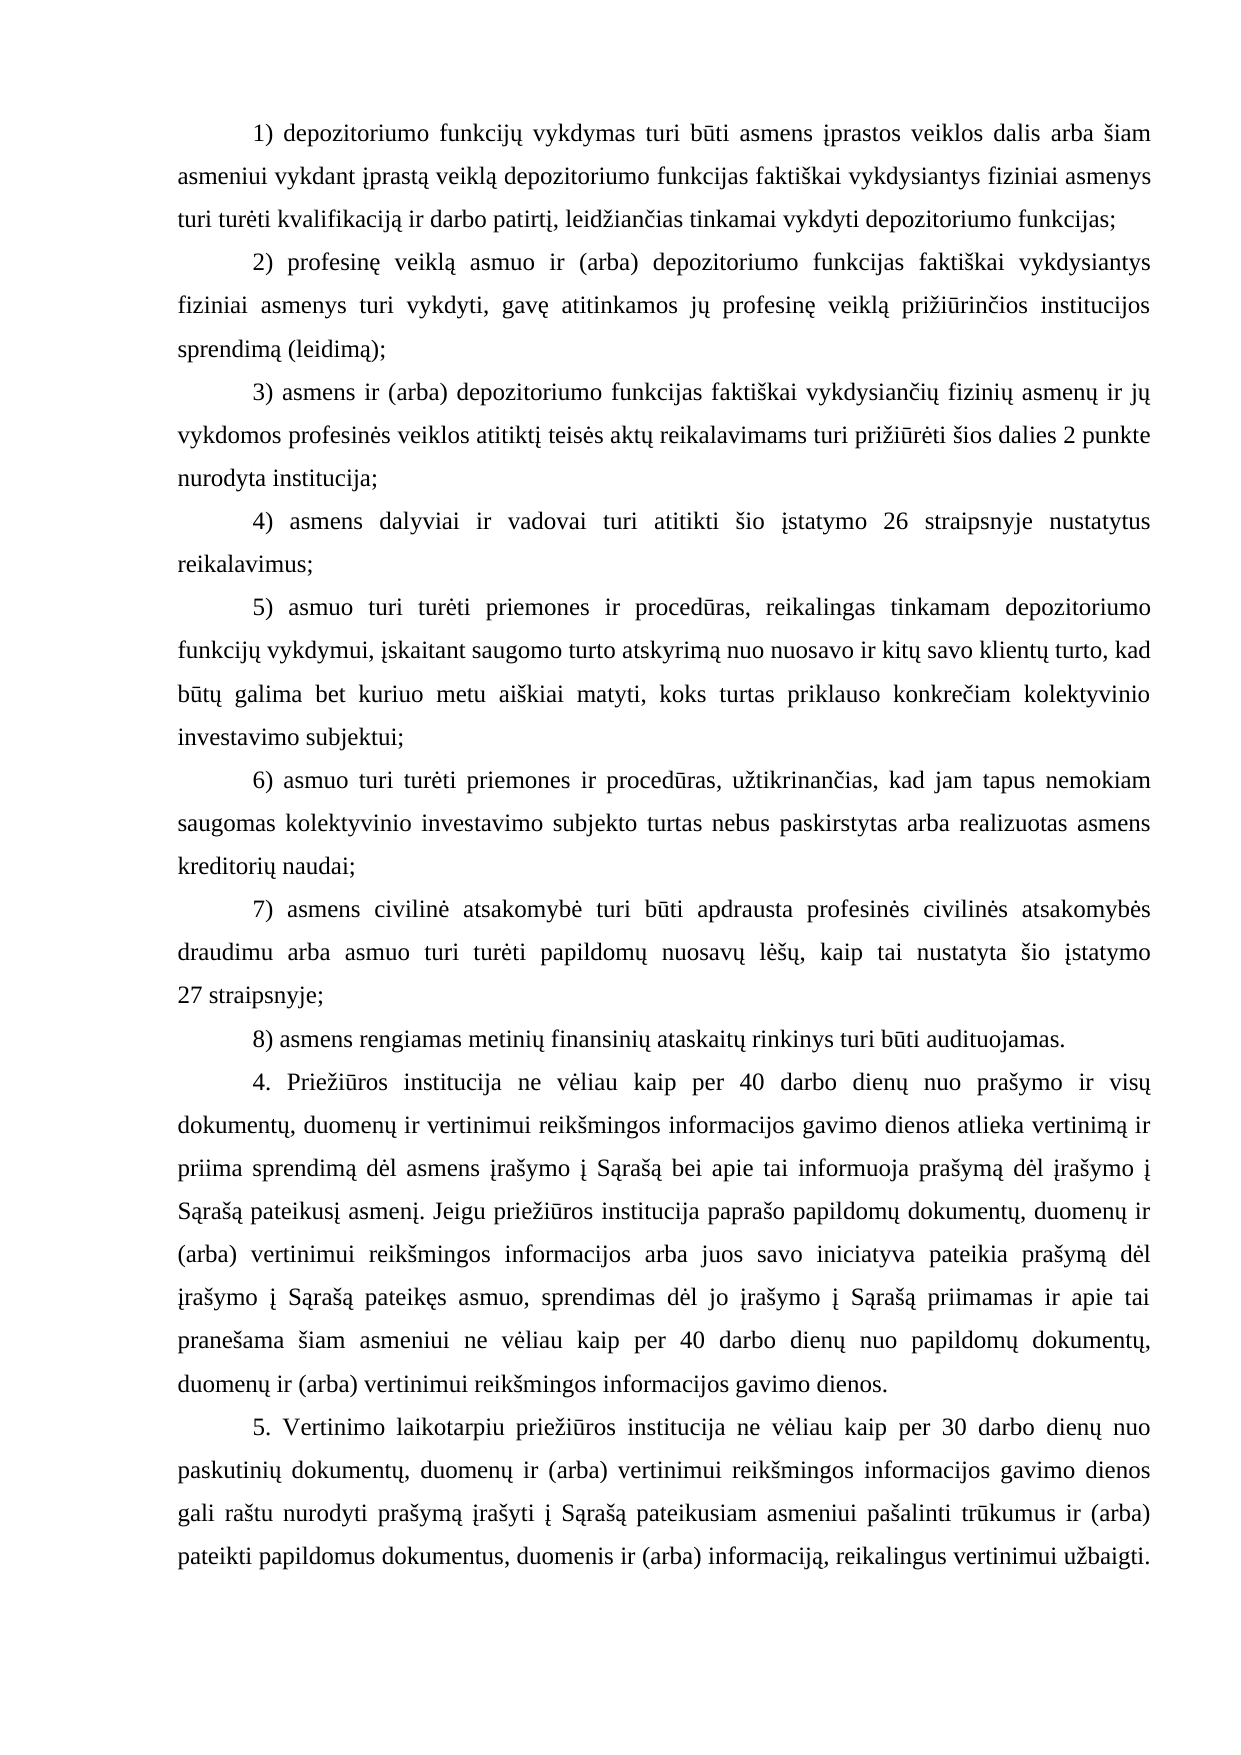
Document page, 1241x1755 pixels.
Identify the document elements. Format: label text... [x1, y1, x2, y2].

text 4. Priežiūros institucija ne vėliau kaip per 40 darbo dienų nuo prašymo ir visų dokumentų, duomenų ir vertinimui reikšmingos informacijos gavimo dienos atlieka vertinimą ir priima sprendimą dėl asmens įrašymo į Sąrašą bei apie tai informuoja prašymą dėl įrašymo į Sąrašą pateikusį asmenį. Jeigu priežiūros institucija paprašo papildomų dokumentų, duomenų ir (arba) vertinimui reikšmingos informacijos arba juos savo iniciatyva pateikia prašymą dėl įrašymo į Sąrašą pateikęs asmuo, sprendimas dėl jo įrašymo į Sąrašą priimamas ir apie tai pranešama šiam asmeniui ne vėliau kaip per 40 darbo dienų nuo papildomų dokumentų, duomenų ir (arba) vertinimui reikšmingos informacijos gavimo dienos. [177, 1067, 1152, 1397]
text 6) asmuo turi turėti priemones ir procedūras, užtikrinančias, kad jam tapus nemokiam saugomas kolektyvinio investavimo subjekto turtas nebus paskirstytas arba realizuotas asmens kreditorių naudai; [177, 765, 1152, 880]
text 7) asmens civilinė atsakomybė turi būti apdrausta profesinės civilinės atsakomybės draudimu arba asmuo turi turėti papildomų nuosavų lėšų, kaip tai nustatyta šio įstatymo 27 straipsnyje; [177, 894, 1152, 1009]
text 5. Vertinimo laikotarpiu priežiūros institucija ne vėliau kaip per 30 darbo dienų nuo paskutinių dokumentų, duomenų ir (arba) vertinimui reikšmingos informacijos gavimo dienos gali raštu nurodyti prašymą įrašyti į Sąrašą pateikusiam asmeniui pašalinti trūkumus ir (arba) pateikti papildomus dokumentus, duomenis ir (arba) informaciją, reikalingus vertinimui užbaigti. [177, 1412, 1152, 1570]
text 2) profesinę veiklą asmuo ir (arba) depozitoriumo funkcijas faktiškai vykdysiantys fiziniai asmenys turi vykdyti, gavę atitinkamos jų profesinę veiklą prižiūrinčios institucijos sprendimą (leidimą); [177, 247, 1152, 362]
text 4) asmens dalyviai ir vadovai turi atitikti šio įstatymo 26 straipsnyje nustatytus reikalavimus; [177, 506, 1152, 578]
text 5) asmuo turi turėti priemones ir procedūras, reikalingas tinkamam depozitoriumo funkcijų vykdymui, įskaitant saugomo turto atskyrimą nuo nuosavo ir kitų savo klientų turto, kad būtų galima bet kuriuo metu aiškiai matyti, koks turtas priklauso konkrečiam kolektyvinio investavimo subjektui; [177, 592, 1152, 751]
text 8) asmens rengiamas metinių finansinių ataskaitų rinkinys turi būti audituojamas. [177, 1024, 1152, 1052]
text 3) asmens ir (arba) depozitoriumo funkcijas faktiškai vykdysiančių fizinių asmenų ir jų vykdomos profesinės veiklos atitiktį teisės aktų reikalavimams turi prižiūrėti šios dalies 2 punkte nurodyta institucija; [177, 377, 1152, 492]
text 1) depozitoriumo funkcijų vykdymas turi būti asmens įprastos veiklos dalis arba šiam asmeniui vykdant įprastą veiklą depozitoriumo funkcijas faktiškai vykdysiantys fiziniai asmenys turi turėti kvalifikaciją ir darbo patirtį, leidžiančias tinkamai vykdyti depozitoriumo funkcijas; [177, 118, 1152, 233]
